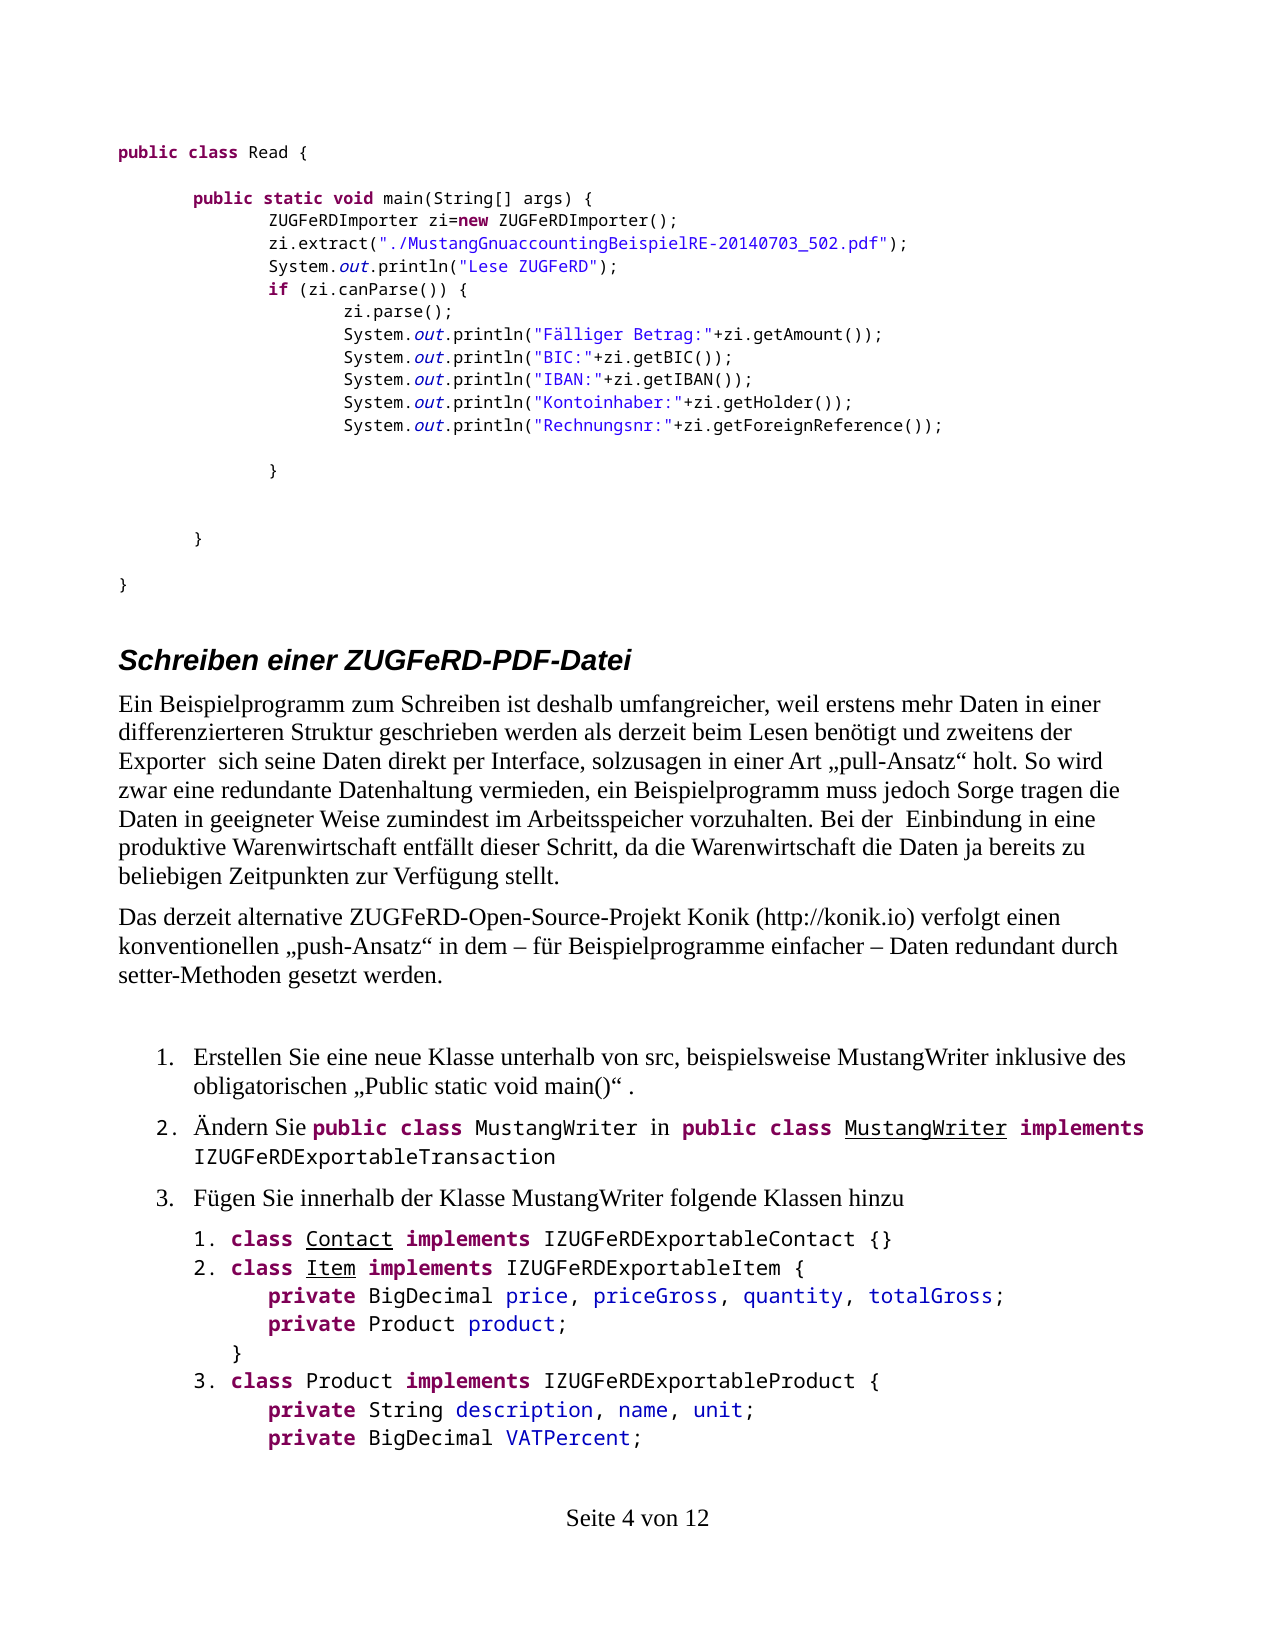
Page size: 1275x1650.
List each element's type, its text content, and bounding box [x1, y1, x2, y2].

list private String description, name, unit; [231, 1395, 1157, 1423]
text System.out.println("BIC:"+zi.getBIC()); [118, 345, 1157, 368]
list private BigDecimal price, priceGross, quantity, totalGross; [231, 1281, 1157, 1309]
subtitle Schreiben einer ZUGFeRD-PDF-Datei [118, 643, 1157, 676]
text } [118, 459, 1157, 481]
list class Contact implements IZUGFeRDExportableContact {} [193, 1224, 1157, 1253]
text } [118, 572, 1157, 595]
text public class Read { [118, 141, 1157, 163]
text private BigDecimal VATPercent; [118, 1423, 1157, 1452]
text zi.extract("./MustangGnuaccountingBeispielRE-20140703_502.pdf"); [118, 232, 1157, 254]
list Erstellen Sie eine neue Klasse unterhalb von src, beispielsweise MustangWriter inklusive des obligatorischen „Public static void main()“ . [156, 1042, 1157, 1100]
list } [193, 1338, 1157, 1366]
text zi.parse(); [118, 300, 1157, 322]
text if (zi.canParse()) { [118, 277, 1157, 300]
list Ändern Sie public class MustangWriter in public class MustangWriter implements IZUGFeRDExportableTransaction [156, 1112, 1157, 1170]
list class Item implements IZUGFeRDExportableItem { [193, 1253, 1157, 1281]
text ZUGFeRDImporter zi=new ZUGFeRDImporter(); [118, 209, 1157, 232]
text Ein Beispielprogramm zum Schreiben ist deshalb umfangreicher, weil erstens mehr Daten in einer differenzierteren Struktur geschrieben werden als derzeit beim Lesen benötigt und zweitens der Exporter sich seine Daten direkt per Interface, solzusagen in einer Art „pull-Ansatz“ holt. So wird zwar eine redundante Datenhaltung vermieden, ein Beispielprogramm muss jedoch Sorge tragen die Daten in geeigneter Weise zumindest im Arbeitsspeicher vorzuhalten. Bei der Einbindung in eine produktive Warenwirtschaft entfällt dieser Schritt, da die Warenwirtschaft die Daten ja bereits zu beliebigen Zeitpunkten zur Verfügung stellt. [118, 689, 1157, 890]
text private Product product; [118, 1309, 1157, 1338]
text public static void main(String[] args) { [118, 186, 1157, 209]
text System.out.println("Kontoinhaber:"+zi.getHolder()); [118, 391, 1157, 413]
text System.out.println("IBAN:"+zi.getIBAN()); [118, 368, 1157, 391]
text System.out.println("Lese ZUGFeRD"); [118, 254, 1157, 277]
text Das derzeit alternative ZUGFeRD-Open-Source-Projekt Konik (http://konik.io) verfolgt einen konventionellen „push-Ansatz“ in dem – für Beispielprogramme einfacher – Daten redundant durch setter-Methoden gesetzt werden. [118, 902, 1157, 989]
list Fügen Sie innerhalb der Klasse MustangWriter folgende Klassen hinzu [156, 1183, 1157, 1212]
text System.out.println("Rechnungsnr:"+zi.getForeignReference()); [118, 413, 1157, 436]
list class Product implements IZUGFeRDExportableProduct { [193, 1366, 1157, 1395]
text System.out.println("Fälliger Betrag:"+zi.getAmount()); [118, 322, 1157, 345]
text } [118, 527, 1157, 549]
